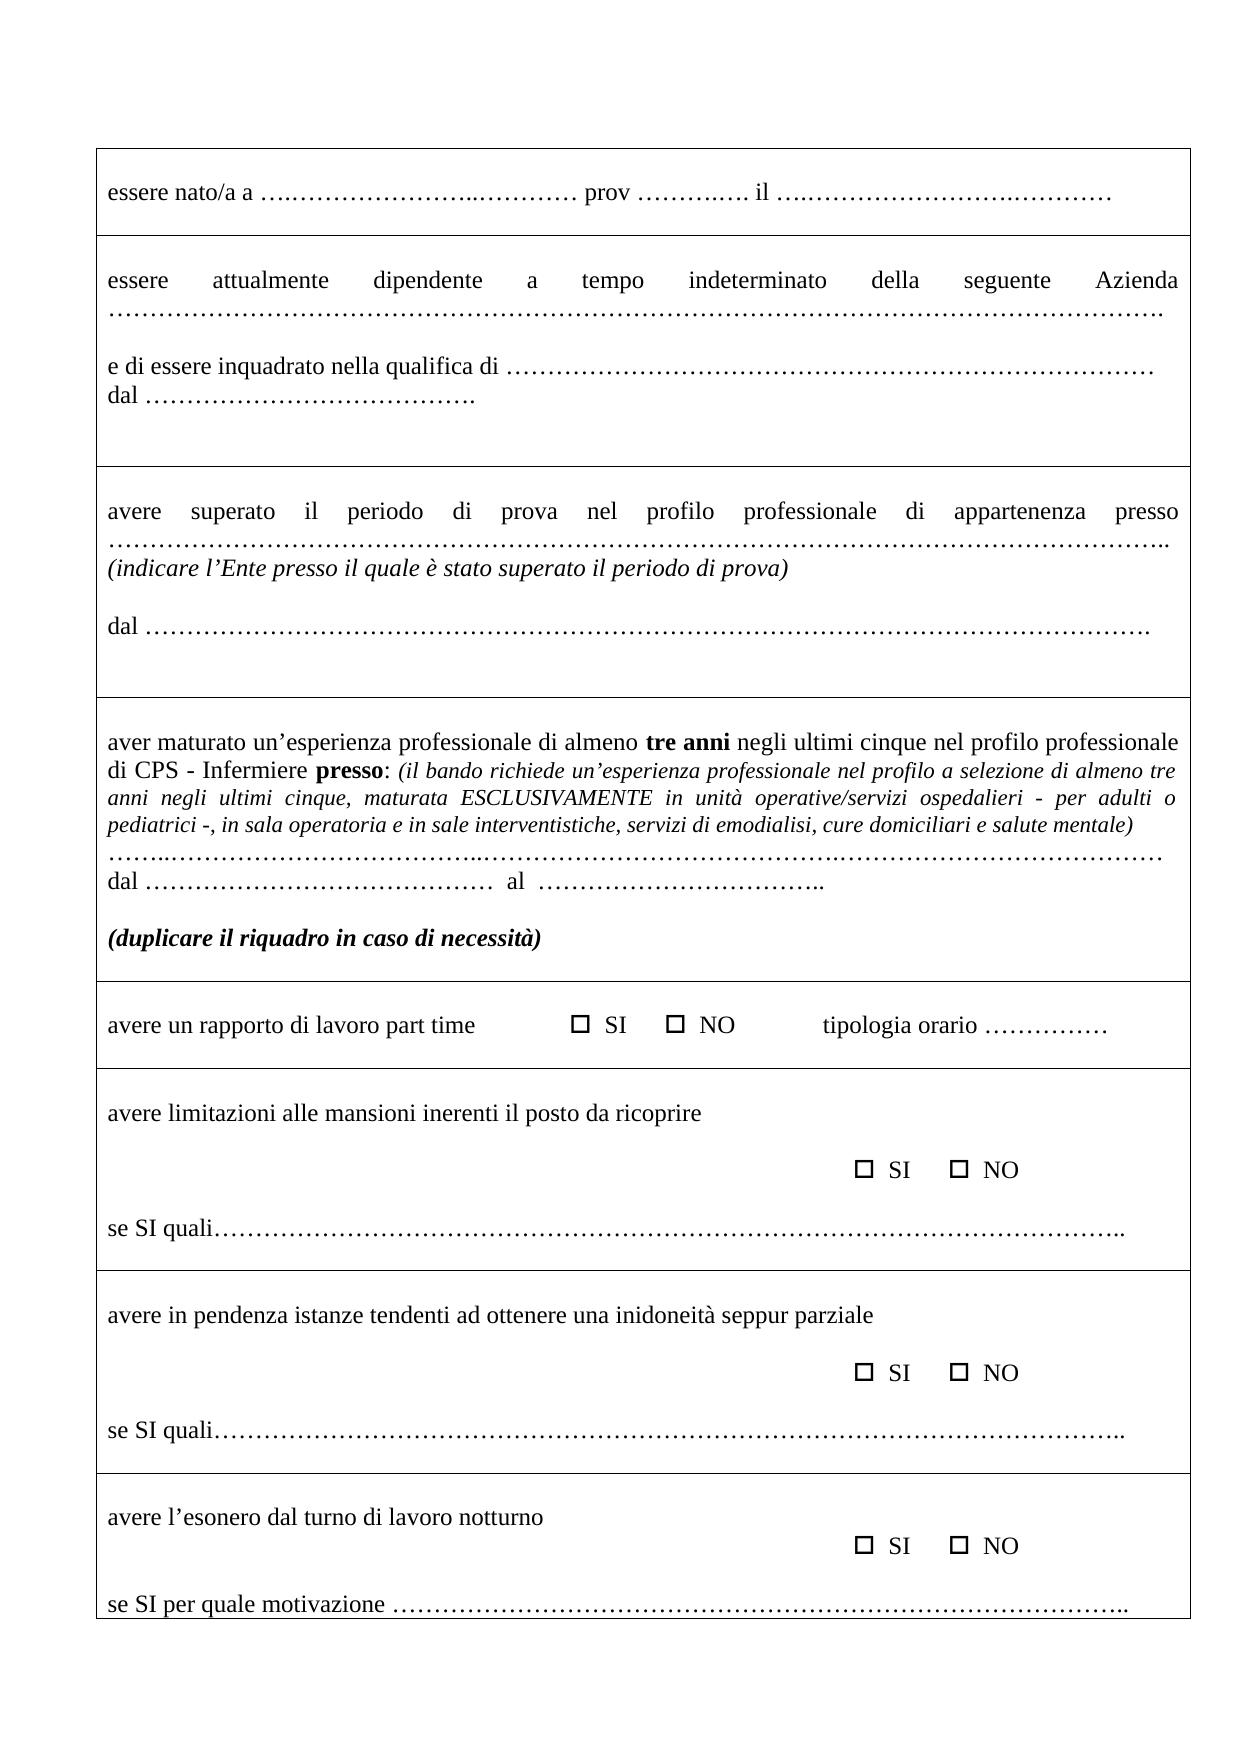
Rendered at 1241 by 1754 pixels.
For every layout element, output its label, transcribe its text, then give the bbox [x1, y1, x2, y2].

table_cell avere un rapporto di lavoro part time  SI  NO tipologia orario …………… [97, 982, 1190, 1068]
table_cell [73, 1473, 96, 1617]
table_cell [73, 1270, 96, 1473]
table_header [73, 148, 96, 235]
table_cell essere attualmente dipendente a tempo indeterminato della seguente Azienda ………………………………………………………………………………………………………………. e di essere inquadrato nella qualifica di …………………………………………………………………… dal …………………………………. [97, 236, 1190, 466]
table_cell [73, 466, 96, 697]
table_cell [73, 1068, 96, 1270]
table_cell [73, 981, 96, 1068]
table_header essere nato/a a ….…………………..………… prov ……….…. il ….…………………….………… [97, 149, 1190, 235]
table_cell avere in pendenza istanze tendenti ad ottenere una inidoneità seppur parziale  SI  NO se SI quali……………………………………………………………………………………………….. [97, 1271, 1190, 1473]
table_cell [73, 235, 96, 466]
table_cell avere l’esonero dal turno di lavoro notturno  SI  NO se SI per quale motivazione …………………………………………………………………………….. [97, 1474, 1190, 1617]
table_cell avere limitazioni alle mansioni inerenti il posto da ricoprire  SI  NO se SI quali……………………………………………………………………………………………….. [97, 1069, 1190, 1270]
table_cell aver maturato un’esperienza professionale di almeno tre anni negli ultimi cinque nel profilo professionale di CPS - Infermiere presso: (il bando richiede un’esperienza professionale nel profilo a selezione di almeno tre anni negli ultimi cinque, maturata ESCLUSIVAMENTE in unità operative/servizi ospedalieri - per adulti o pediatrici -, in sala operatoria e in sale interventistiche, servizi di emodialisi, cure domiciliari e salute mentale) ……..………………………………..…………………………………….………………………………… dal …………………………………… al …………………………….. (duplicare il riquadro in caso di necessità) [97, 698, 1190, 981]
table_cell [73, 697, 96, 981]
table_cell avere superato il periodo di prova nel profilo professionale di appartenenza presso ……………………………………………………………………………………………………………….. (indicare l’Ente presso il quale è stato superato il periodo di prova) dal …………………………………………………………………………………………………………. [97, 467, 1190, 697]
